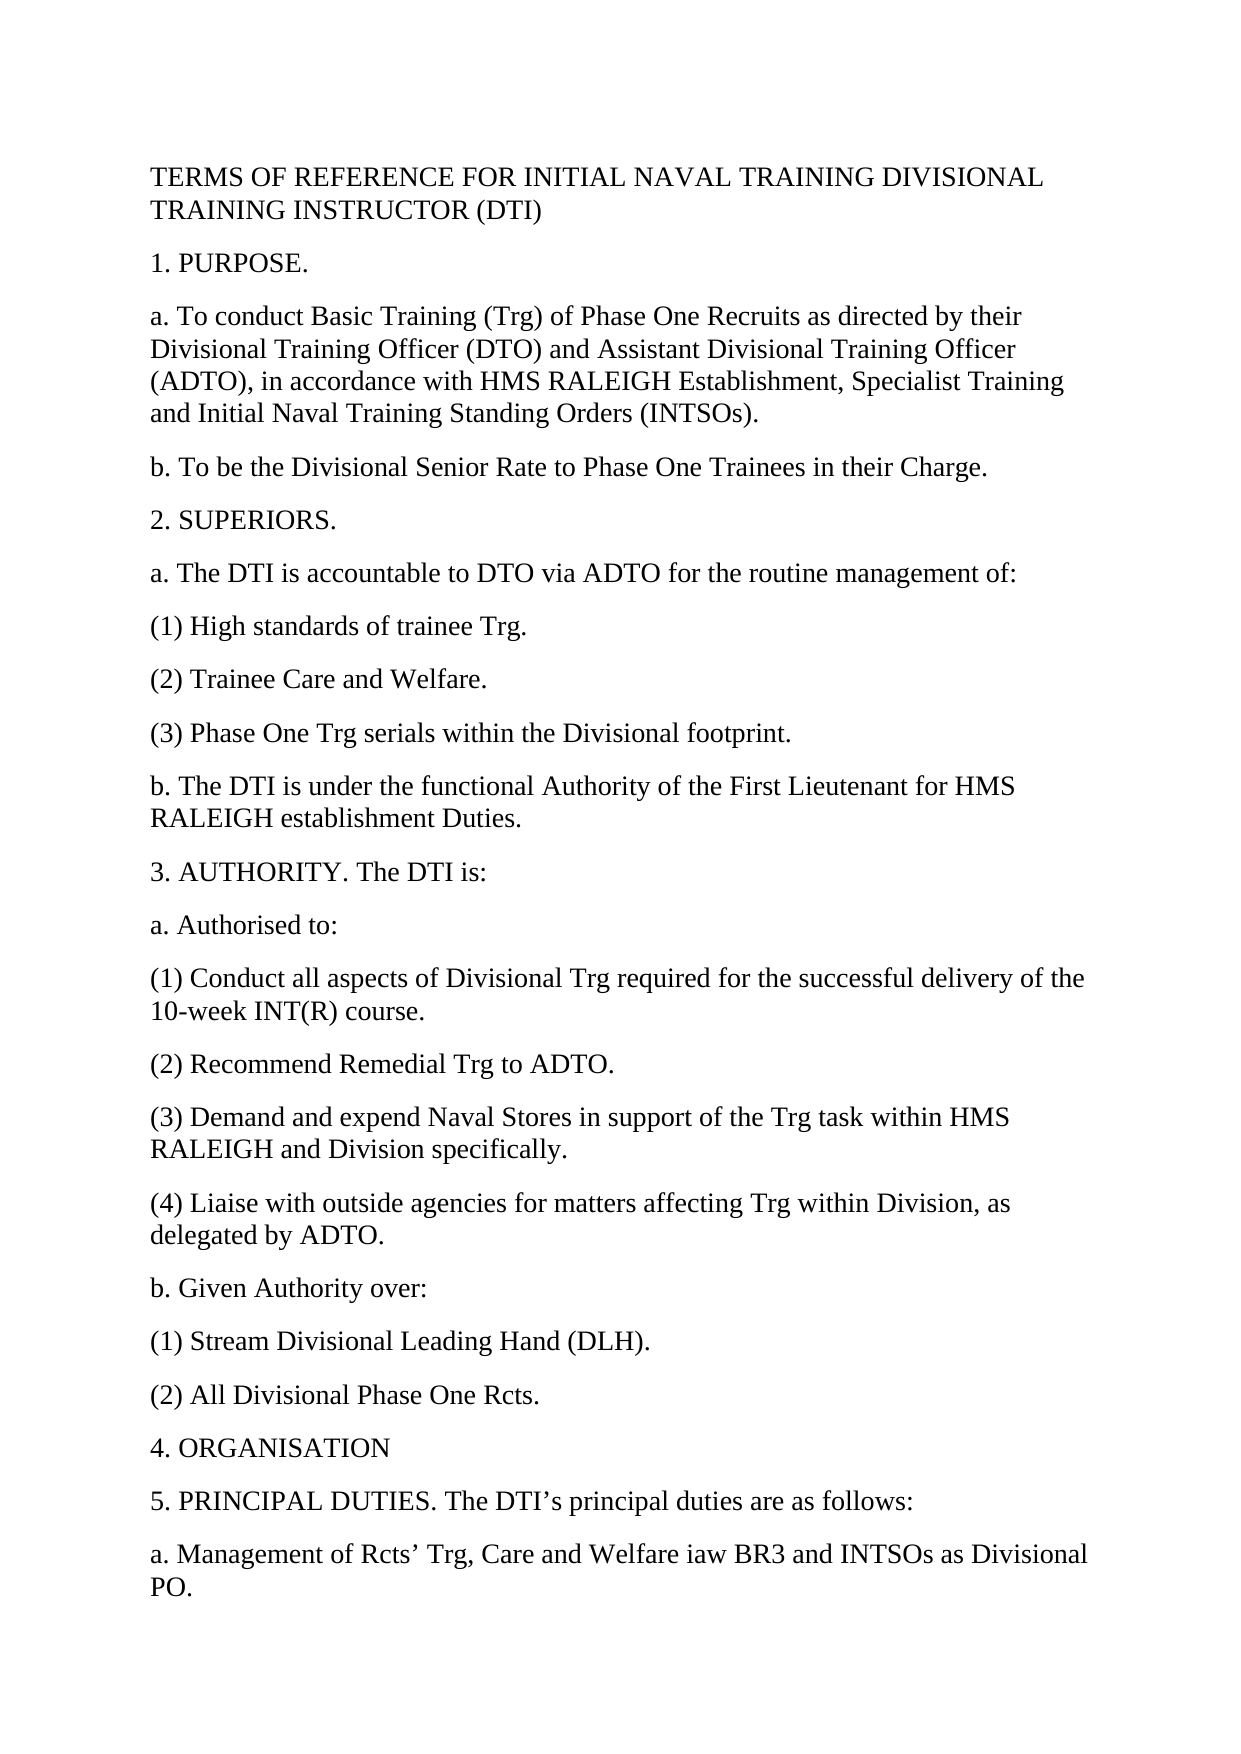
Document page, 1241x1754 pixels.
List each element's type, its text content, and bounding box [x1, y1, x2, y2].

text a. Management of Rcts’ Trg, Care and Welfare iaw BR3 and INTSOs as Divisional PO. [150, 1537, 1090, 1602]
text a. The DTI is accountable to DTO via ADTO for the routine management of: [150, 556, 1090, 588]
text (4) Liaise with outside agencies for matters affecting Trg within Division, as delegated by ADTO. [150, 1186, 1090, 1250]
text 3. AUTHORITY. The DTI is: [150, 855, 1090, 887]
text a. Authorised to: [150, 908, 1090, 940]
text (3) Demand and expend Naval Stores in support of the Trg task within HMS RALEIGH and Division specifically. [150, 1100, 1090, 1165]
text (1) High standards of trainee Trg. [150, 609, 1090, 642]
text (3) Phase One Trg serials within the Divisional footprint. [150, 716, 1090, 748]
text a. To conduct Basic Training (Trg) of Phase One Recruits as directed by their Divisional Training Officer (DTO) and Assistant Divisional Training Officer (ADTO), in accordance with HMS RALEIGH Establishment, Specialist Training and Initial Naval Training Standing Orders (INTSOs). [150, 299, 1090, 429]
text 2. SUPERIORS. [150, 503, 1090, 535]
text 5. PRINCIPAL DUTIES. The DTI’s principal duties are as follows: [150, 1484, 1090, 1517]
text TERMS OF REFERENCE FOR INITIAL NAVAL TRAINING DIVISIONAL TRAINING INSTRUCTOR (DTI) [150, 160, 1090, 225]
text (2) Trainee Care and Welfare. [150, 663, 1090, 695]
text b. The DTI is under the functional Authority of the First Lieutenant for HMS RALEIGH establishment Duties. [150, 769, 1090, 834]
text (1) Stream Divisional Leading Hand (DLH). [150, 1324, 1090, 1357]
text 1. PURPOSE. [150, 246, 1090, 278]
text (2) Recommend Remedial Trg to ADTO. [150, 1047, 1090, 1079]
text (1) Conduct all aspects of Divisional Trg required for the successful delivery of the 10-week INT(R) course. [150, 961, 1090, 1026]
text b. Given Authority over: [150, 1271, 1090, 1304]
text 4. ORGANISATION [150, 1431, 1090, 1463]
text (2) All Divisional Phase One Rcts. [150, 1378, 1090, 1410]
text b. To be the Divisional Senior Rate to Phase One Trainees in their Charge. [150, 450, 1090, 482]
